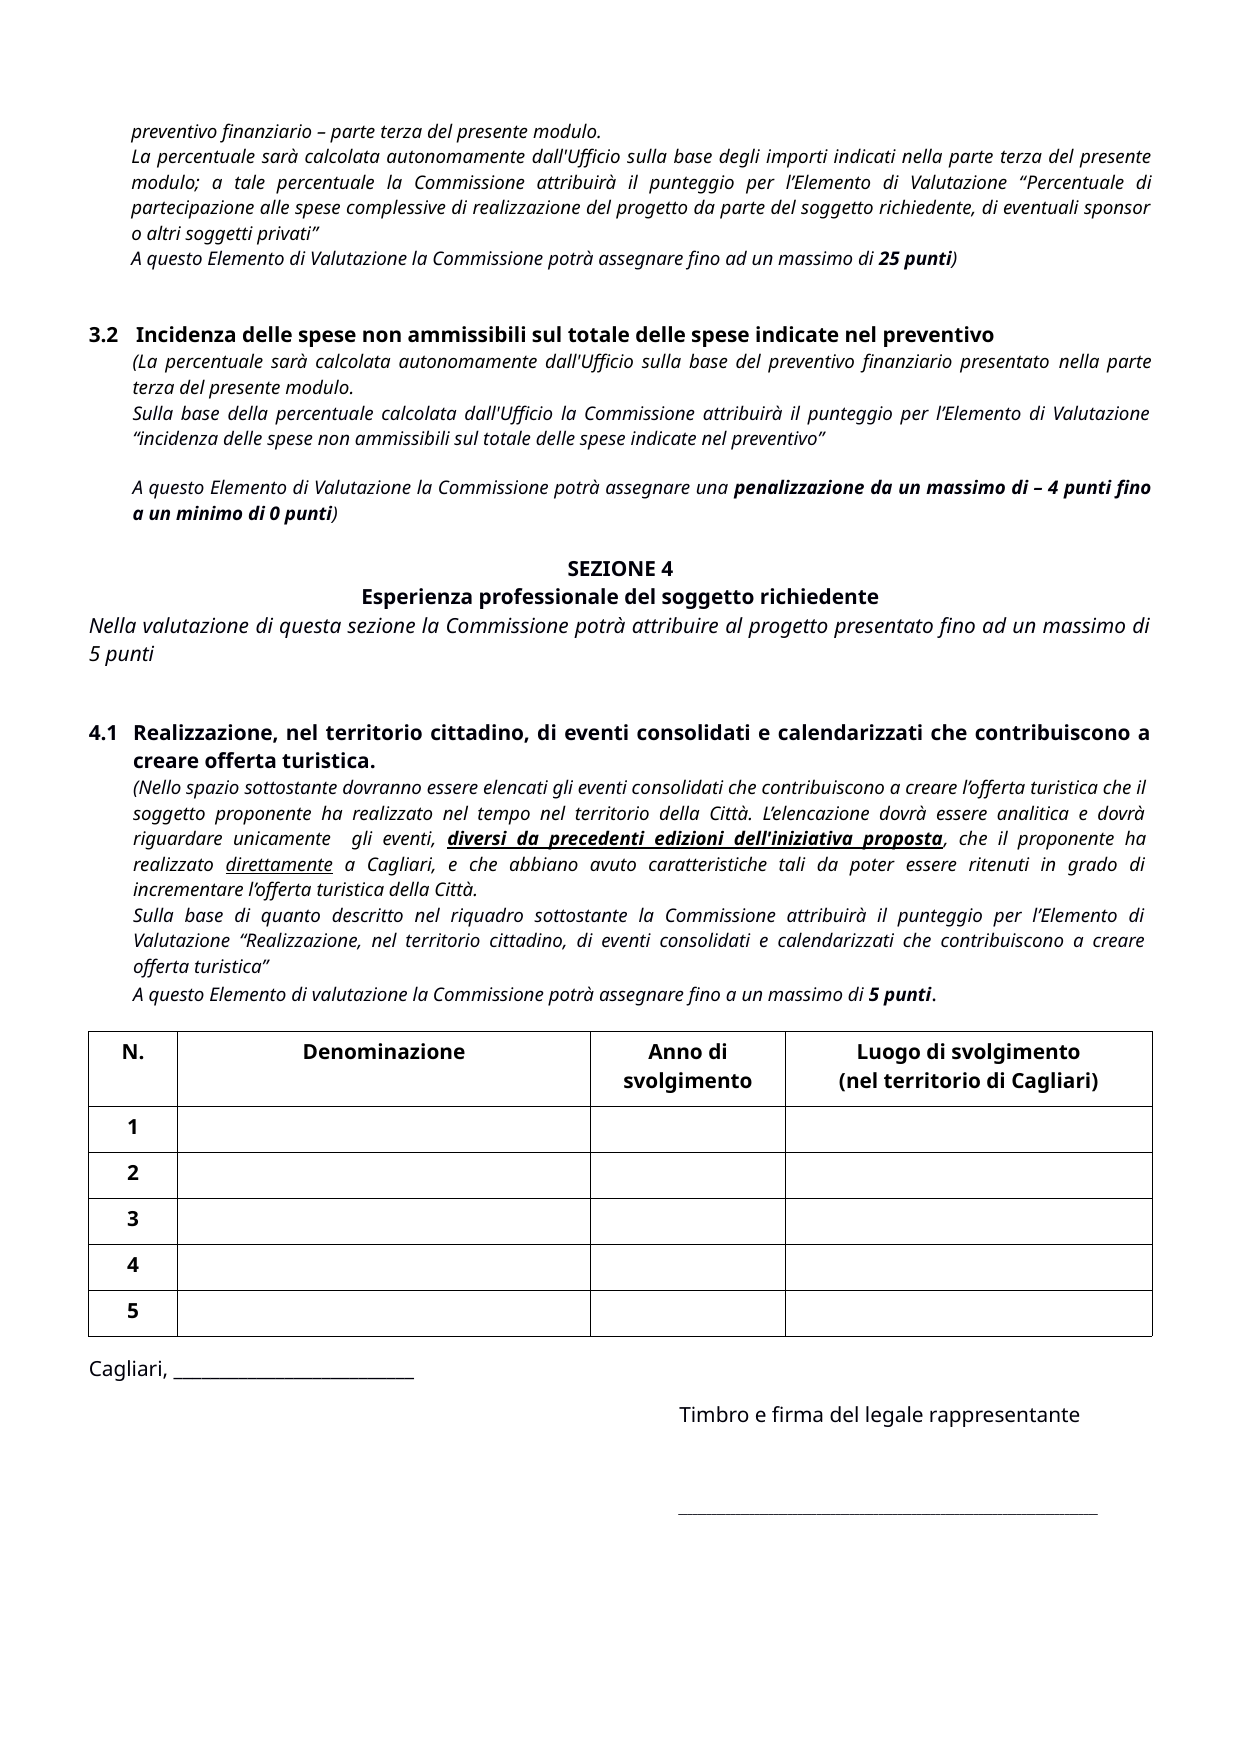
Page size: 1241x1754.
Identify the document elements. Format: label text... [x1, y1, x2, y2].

table_cell [178, 1153, 590, 1198]
text (Nello spazio sottostante dovranno essere elencati gli eventi consolidati che contribuiscono a creare l’offerta turistica che il soggetto proponente ha realizzato nel tempo nel territorio della Città. L’elencazione dovrà essere analitica e dovrà riguardare unicamente gli eventi, diversi da precedenti edizioni dell'iniziativa proposta, che il proponente ha realizzato direttamente a Cagliari, e che abbiano avuto caratteristiche tali da poter essere ritenuti in grado di incrementare l’offerta turistica della Città. [133, 775, 1147, 902]
table_cell [178, 1107, 590, 1152]
text 4.1 Realizzazione, nel territorio cittadino, di eventi consolidati e calendarizzati che contribuiscono a creare offerta turistica. [88, 718, 1152, 775]
table_cell [786, 1199, 1152, 1244]
text (La percentuale sarà calcolata autonomamente dall'Ufficio sulla base del preventivo finanziario presentato nella parte terza del presente modulo. [132, 349, 1152, 400]
table_cell [178, 1245, 590, 1290]
table_cell [178, 1199, 590, 1244]
text SEZIONE 4 [88, 554, 1152, 582]
table_cell [786, 1153, 1152, 1198]
table_cell 4 [89, 1245, 177, 1290]
table_header Denominazione [178, 1032, 590, 1106]
text A questo Elemento di Valutazione la Commissione potrà assegnare una penalizzazione da un massimo di – 4 punti fino a un minimo di 0 punti) [132, 474, 1152, 526]
text preventivo finanziario – parte terza del presente modulo. [131, 118, 1152, 144]
table_cell 3 [89, 1199, 177, 1244]
table_cell 2 [89, 1153, 177, 1198]
table_cell [786, 1291, 1152, 1336]
text Esperienza professionale del soggetto richiedente [88, 582, 1152, 611]
table_header N. [89, 1032, 177, 1106]
table_cell [591, 1199, 785, 1244]
table_cell [591, 1245, 785, 1290]
table_cell [591, 1153, 785, 1198]
table_cell 1 [89, 1107, 177, 1152]
text A questo Elemento di Valutazione la Commissione potrà assegnare fino ad un massimo di 25 punti) [131, 246, 1152, 271]
table_cell [178, 1291, 590, 1336]
text A questo Elemento di valutazione la Commissione potrà assegnare fino a un massimo di 5 punti. [133, 979, 1147, 1007]
table_header Luogo di svolgimento (nel territorio di Cagliari) [786, 1032, 1152, 1106]
table_cell [591, 1291, 785, 1336]
text Sulla base della percentuale calcolata dall'Ufficio la Commissione attribuirà il punteggio per l’Elemento di Valutazione “incidenza delle spese non ammissibili sul totale delle spese indicate nel preventivo” [132, 400, 1152, 451]
text Cagliari, __________________________ [88, 1354, 1146, 1382]
text Timbro e firma del legale rappresentante [679, 1400, 1146, 1428]
text La percentuale sarà calcolata autonomamente dall'Ufficio sulla base degli importi indicati nella parte terza del presente modulo; a tale percentuale la Commissione attribuirà il punteggio per l’Elemento di Valutazione “Percentuale di partecipazione alle spese complessive di realizzazione del progetto da parte del soggetto richiedente, di eventuali sponsor o altri soggetti privati” [131, 144, 1152, 246]
table_cell [591, 1107, 785, 1152]
text Nella valutazione di questa sezione la Commissione potrà attribuire al progetto presentato fino ad un massimo di 5 punti [88, 611, 1152, 668]
table_header Anno di svolgimento [591, 1032, 785, 1106]
text ________________________________________________________________________________________ [679, 1492, 1146, 1530]
table_cell [786, 1107, 1152, 1152]
text 3.2 Incidenza delle spese non ammissibili sul totale delle spese indicate nel preventivo [88, 320, 1152, 349]
table_cell 5 [89, 1291, 177, 1336]
text Sulla base di quanto descritto nel riquadro sottostante la Commissione attribuirà il punteggio per l’Elemento di Valutazione “Realizzazione, nel territorio cittadino, di eventi consolidati e calendarizzati che contribuiscono a creare offerta turistica” [133, 902, 1147, 979]
table_cell [786, 1245, 1152, 1290]
